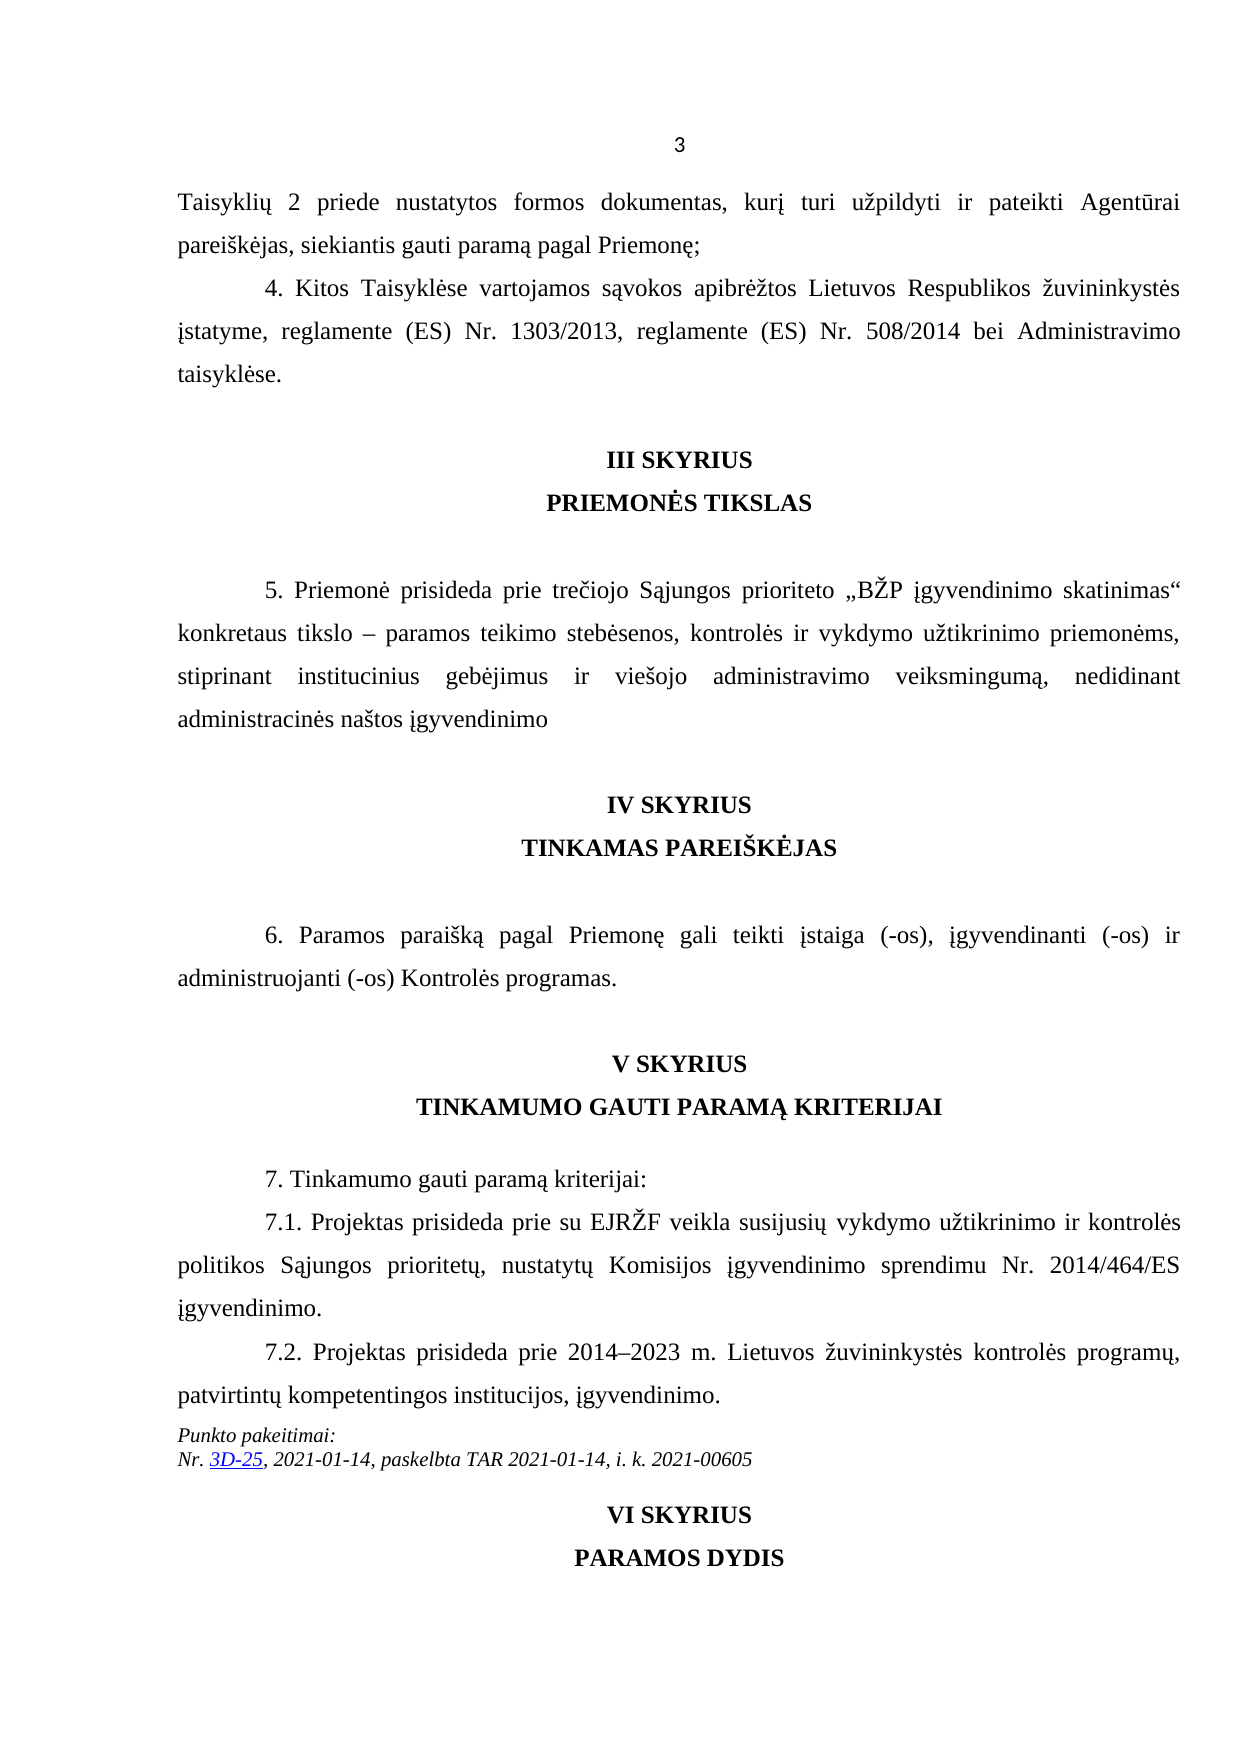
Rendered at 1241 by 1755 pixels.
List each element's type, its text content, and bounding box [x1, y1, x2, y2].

text 6. Paramos paraišką pagal Priemonę gali teikti įstaiga (-os), įgyvendinanti (-os) ir administruojanti (-os) Kontrolės programas. [177, 920, 1181, 992]
text PARAMOS DYDIS [177, 1543, 1181, 1572]
text 5. Priemonė prisideda prie trečiojo Sąjungos prioriteto „BŽP įgyvendinimo skatinimas“ konkretaus tikslo – paramos teikimo stebėsenos, kontrolės ir vykdymo užtikrinimo priemonėms, stiprinant institucinius gebėjimus ir viešojo administravimo veiksmingumą, nedidinant administracinės naštos įgyvendinimo [177, 575, 1181, 733]
text VI SKYRIUS [177, 1500, 1181, 1528]
text 7. Tinkamumo gauti paramą kriterijai: [177, 1164, 1181, 1193]
text IV SKYRIUS [177, 790, 1181, 819]
text Nr. 3D-25, 2021-01-14, paskelbta TAR 2021-01-14, i. k. 2021-00605 [177, 1447, 1181, 1471]
text 4. Kitos Taisyklėse vartojamos sąvokos apibrėžtos Lietuvos Respublikos žuvininkystės įstatyme, reglamente (ES) Nr. 1303/2013, reglamente (ES) Nr. 508/2014 bei Administravimo taisyklėse. [177, 273, 1181, 388]
text PRIEMONĖS TIKSLAS [177, 488, 1181, 517]
text TINKAMAS PAREIŠKĖJAS [177, 833, 1181, 862]
text 7.1. Projektas prisideda prie su EJRŽF veikla susijusių vykdymo užtikrinimo ir kontrolės politikos Sąjungos prioritetų, nustatytų Komisijos įgyvendinimo sprendimu Nr. 2014/464/ES įgyvendinimo. [177, 1207, 1181, 1322]
text Punkto pakeitimai: [177, 1423, 1181, 1447]
text TINKAMUMO GAUTI PARAMĄ KRITERIJAI [177, 1092, 1181, 1121]
text Taisyklių 2 priede nustatytos formos dokumentas, kurį turi užpildyti ir pateikti Agentūrai pareiškėjas, siekiantis gauti paramą pagal Priemonę; [177, 187, 1181, 258]
text 7.2. Projektas prisideda prie 2014–2023 m. Lietuvos žuvininkystės kontrolės programų, patvirtintų kompetentingos institucijos, įgyvendinimo. [177, 1337, 1181, 1408]
text III SKYRIUS [177, 445, 1181, 474]
text V SKYRIUS [177, 1049, 1181, 1078]
